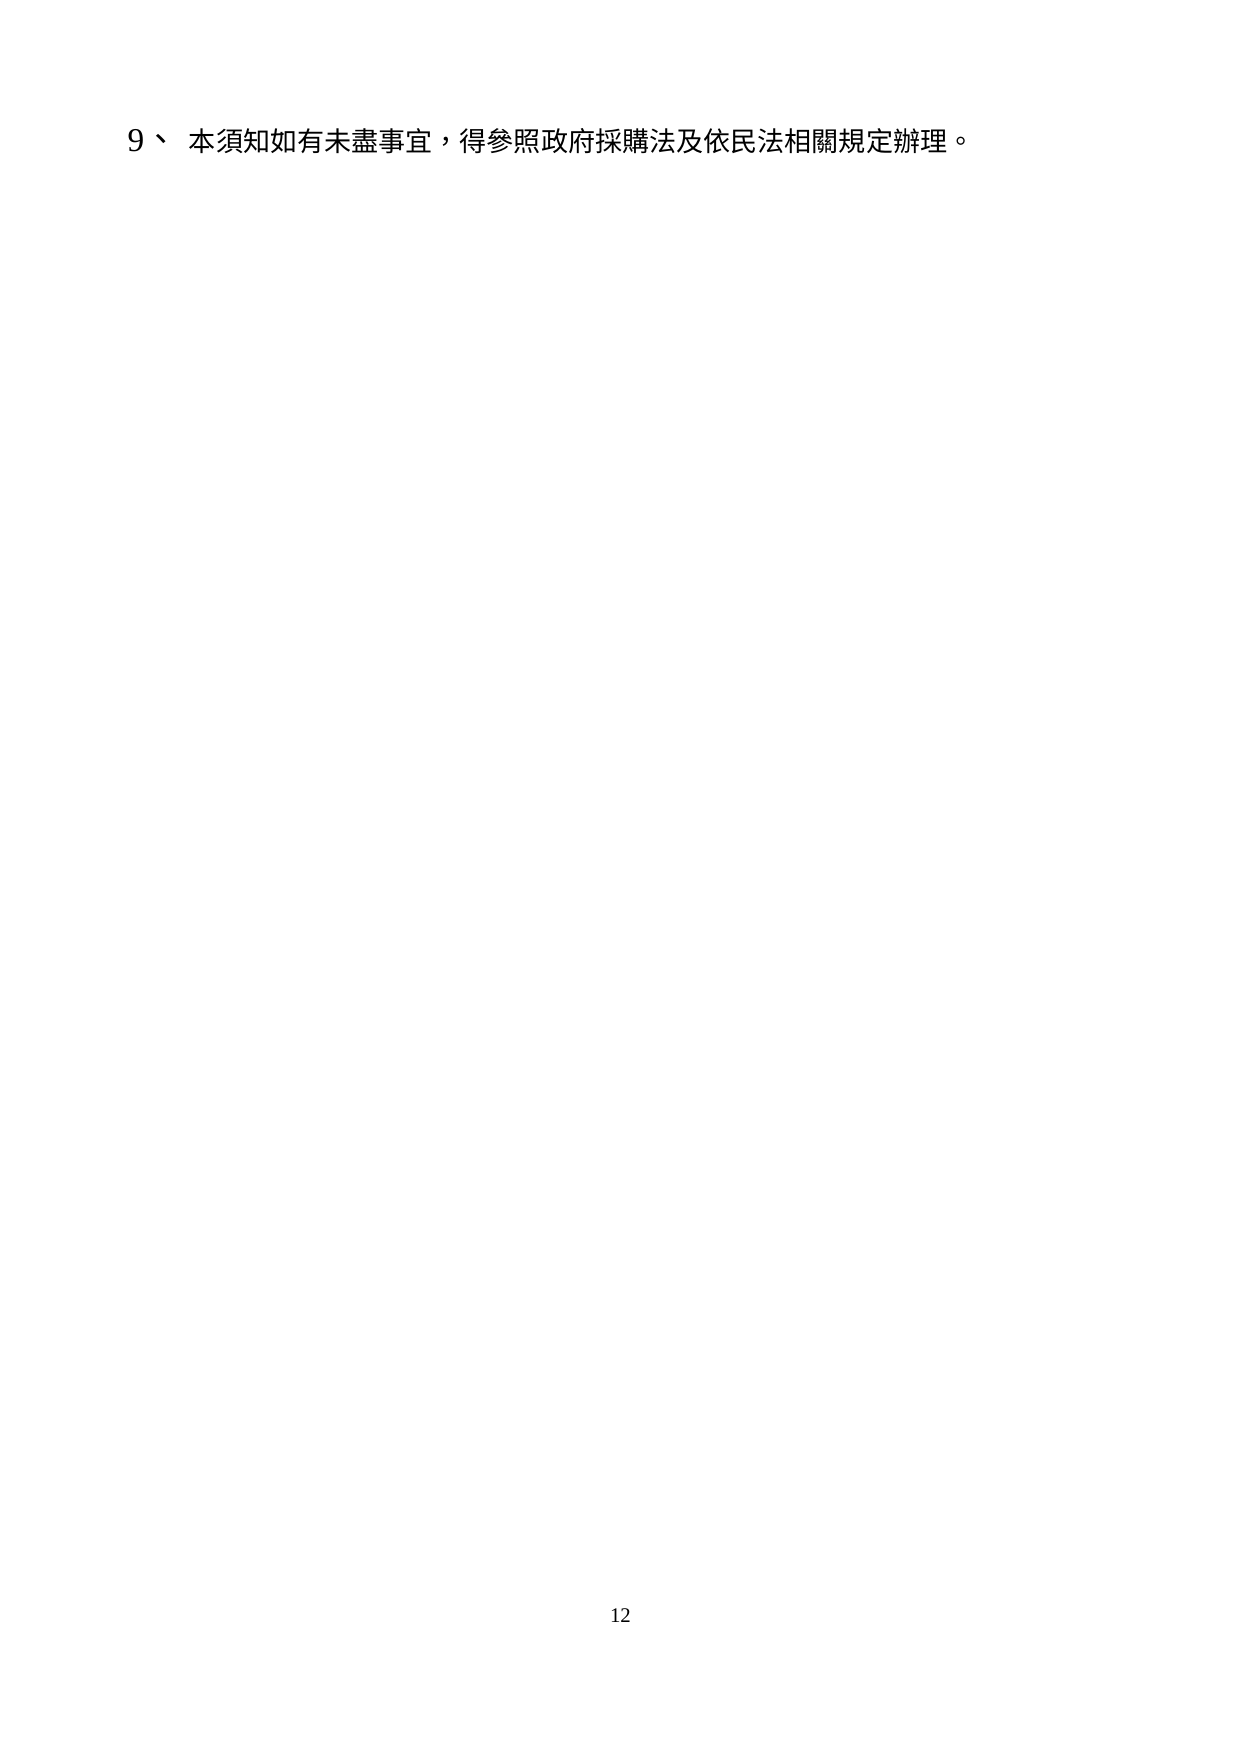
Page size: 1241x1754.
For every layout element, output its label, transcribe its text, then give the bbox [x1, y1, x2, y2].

list 本須知如有未盡事宜，得參照政府採購法及依民法相關規定辦理。 [89, 96, 1152, 158]
